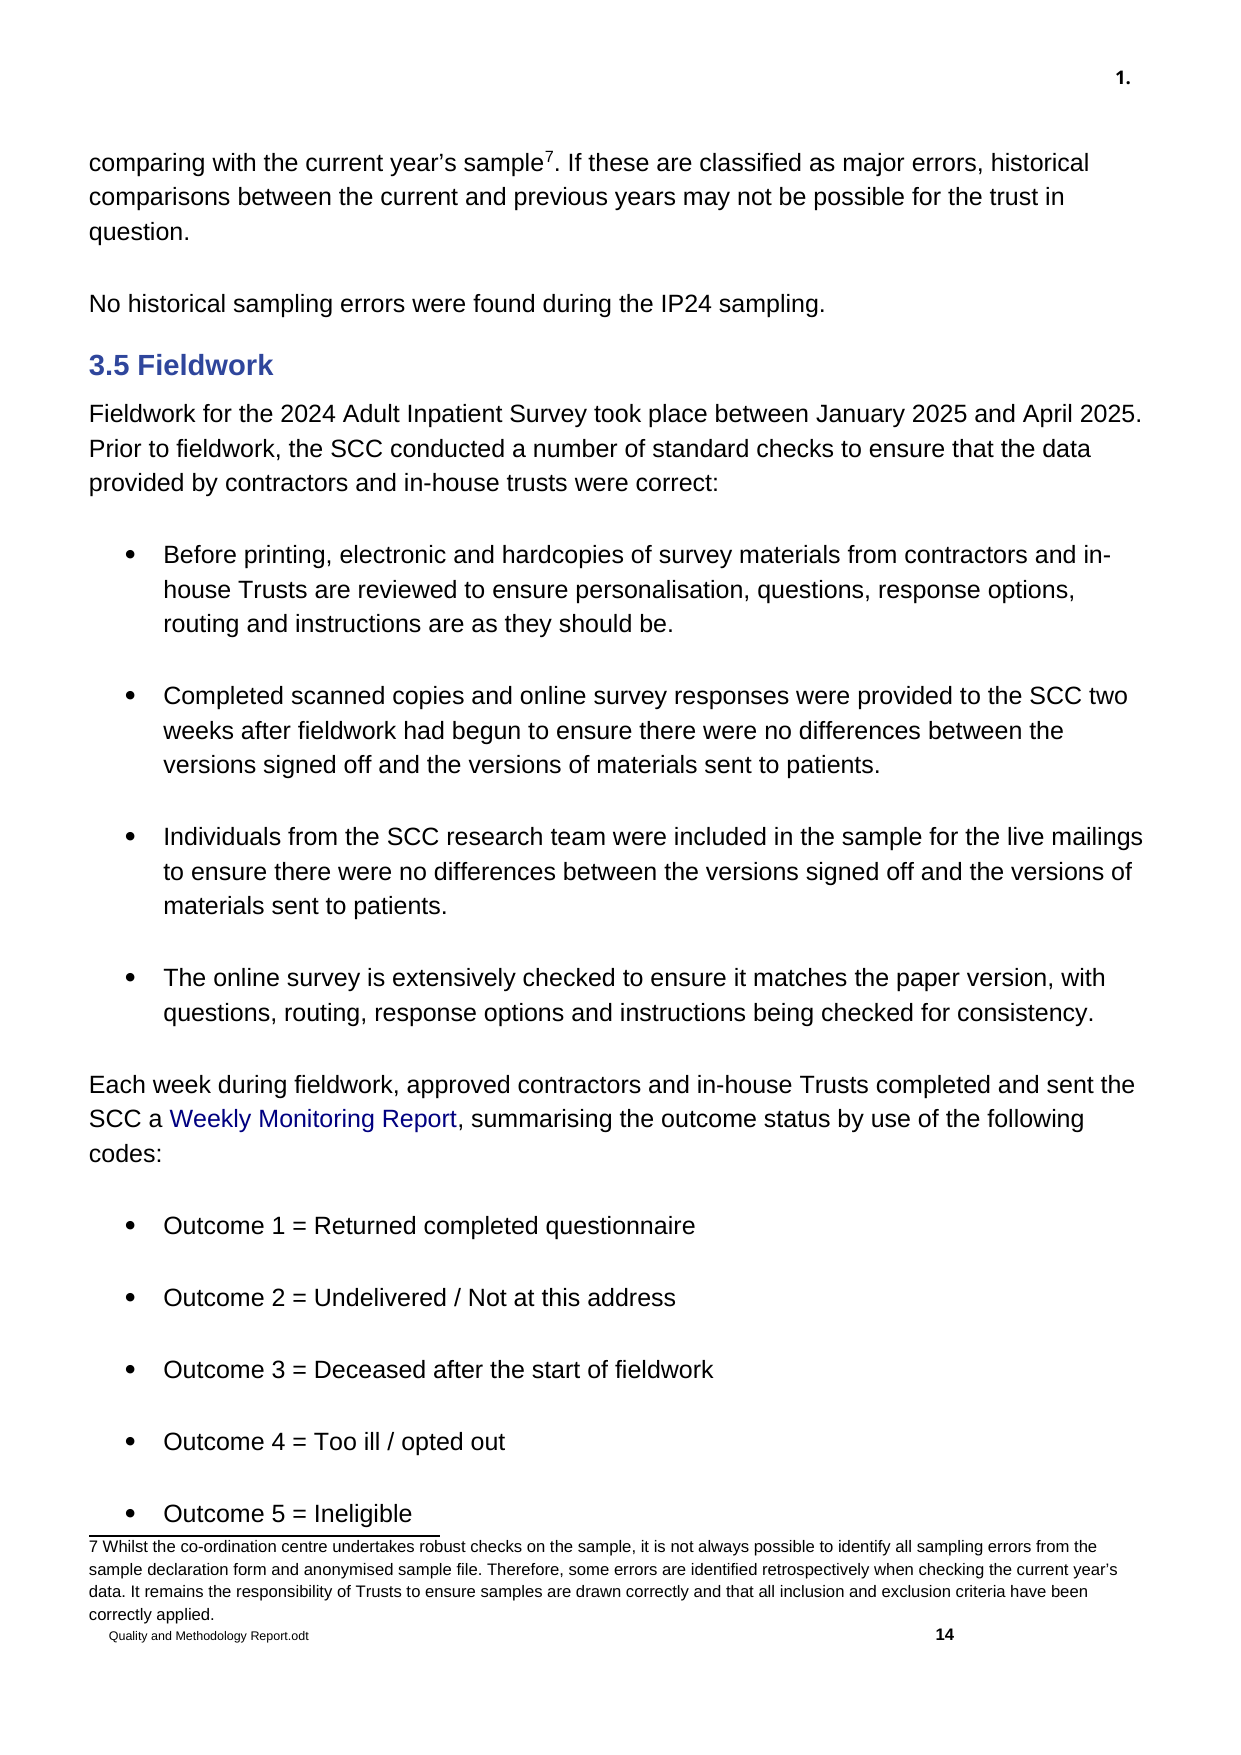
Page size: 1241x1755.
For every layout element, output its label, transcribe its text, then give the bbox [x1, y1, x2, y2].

text Whilst the co-ordination centre undertakes robust checks on the sample, it is not always possible to identify all sampling errors from the sample declaration form and anonymised sample file. Therefore, some errors are identified retrospectively when checking the current year’s data. It remains the responsibility of Trusts to ensure samples are drawn correctly and that all inclusion and exclusion criteria have been correctly applied. [89, 1536, 1152, 1624]
list Outcome 3 = Deceased after the start of fieldwork [126, 1355, 1152, 1384]
list Outcome 4 = Too ill / opted out [126, 1427, 1152, 1456]
list Individuals from the SCC research team were included in the sample for the live mailings to ensure there were no differences between the versions signed off and the versions of materials sent to patients. [126, 822, 1152, 920]
text Each week during fieldwork, approved contractors and in-house Trusts completed and sent the SCC a Weekly Monitoring Report, summarising the outcome status by use of the following codes: [89, 1070, 1152, 1167]
text No historical sampling errors were found during the IP24 sampling. [89, 289, 1152, 317]
subtitle 3.5 Fieldwork [89, 348, 1152, 382]
list Before printing, electronic and hardcopies of survey materials from contractors and in-house Trusts are reviewed to ensure personalisation, questions, response options, routing and instructions are as they should be. [126, 540, 1152, 638]
text comparing with the current year’s sample. If these are classified as major errors, historical comparisons between the current and previous years may not be possible for the trust in question. [89, 148, 1152, 245]
list Completed scanned copies and online survey responses were provided to the SCC two weeks after fieldwork had begun to ensure there were no differences between the versions signed off and the versions of materials sent to patients. [126, 681, 1152, 779]
list Outcome 5 = Ineligible [126, 1499, 1152, 1528]
list Outcome 2 = Undelivered / Not at this address [126, 1283, 1152, 1312]
text Fieldwork for the 2024 Adult Inpatient Survey took place between January 2025 and April 2025. Prior to fieldwork, the SCC conducted a number of standard checks to ensure that the data provided by contractors and in-house trusts were correct: [89, 399, 1152, 497]
list The online survey is extensively checked to ensure it matches the paper version, with questions, routing, response options and instructions being checked for consistency. [126, 963, 1152, 1027]
list Outcome 1 = Returned completed questionnaire [126, 1211, 1152, 1239]
